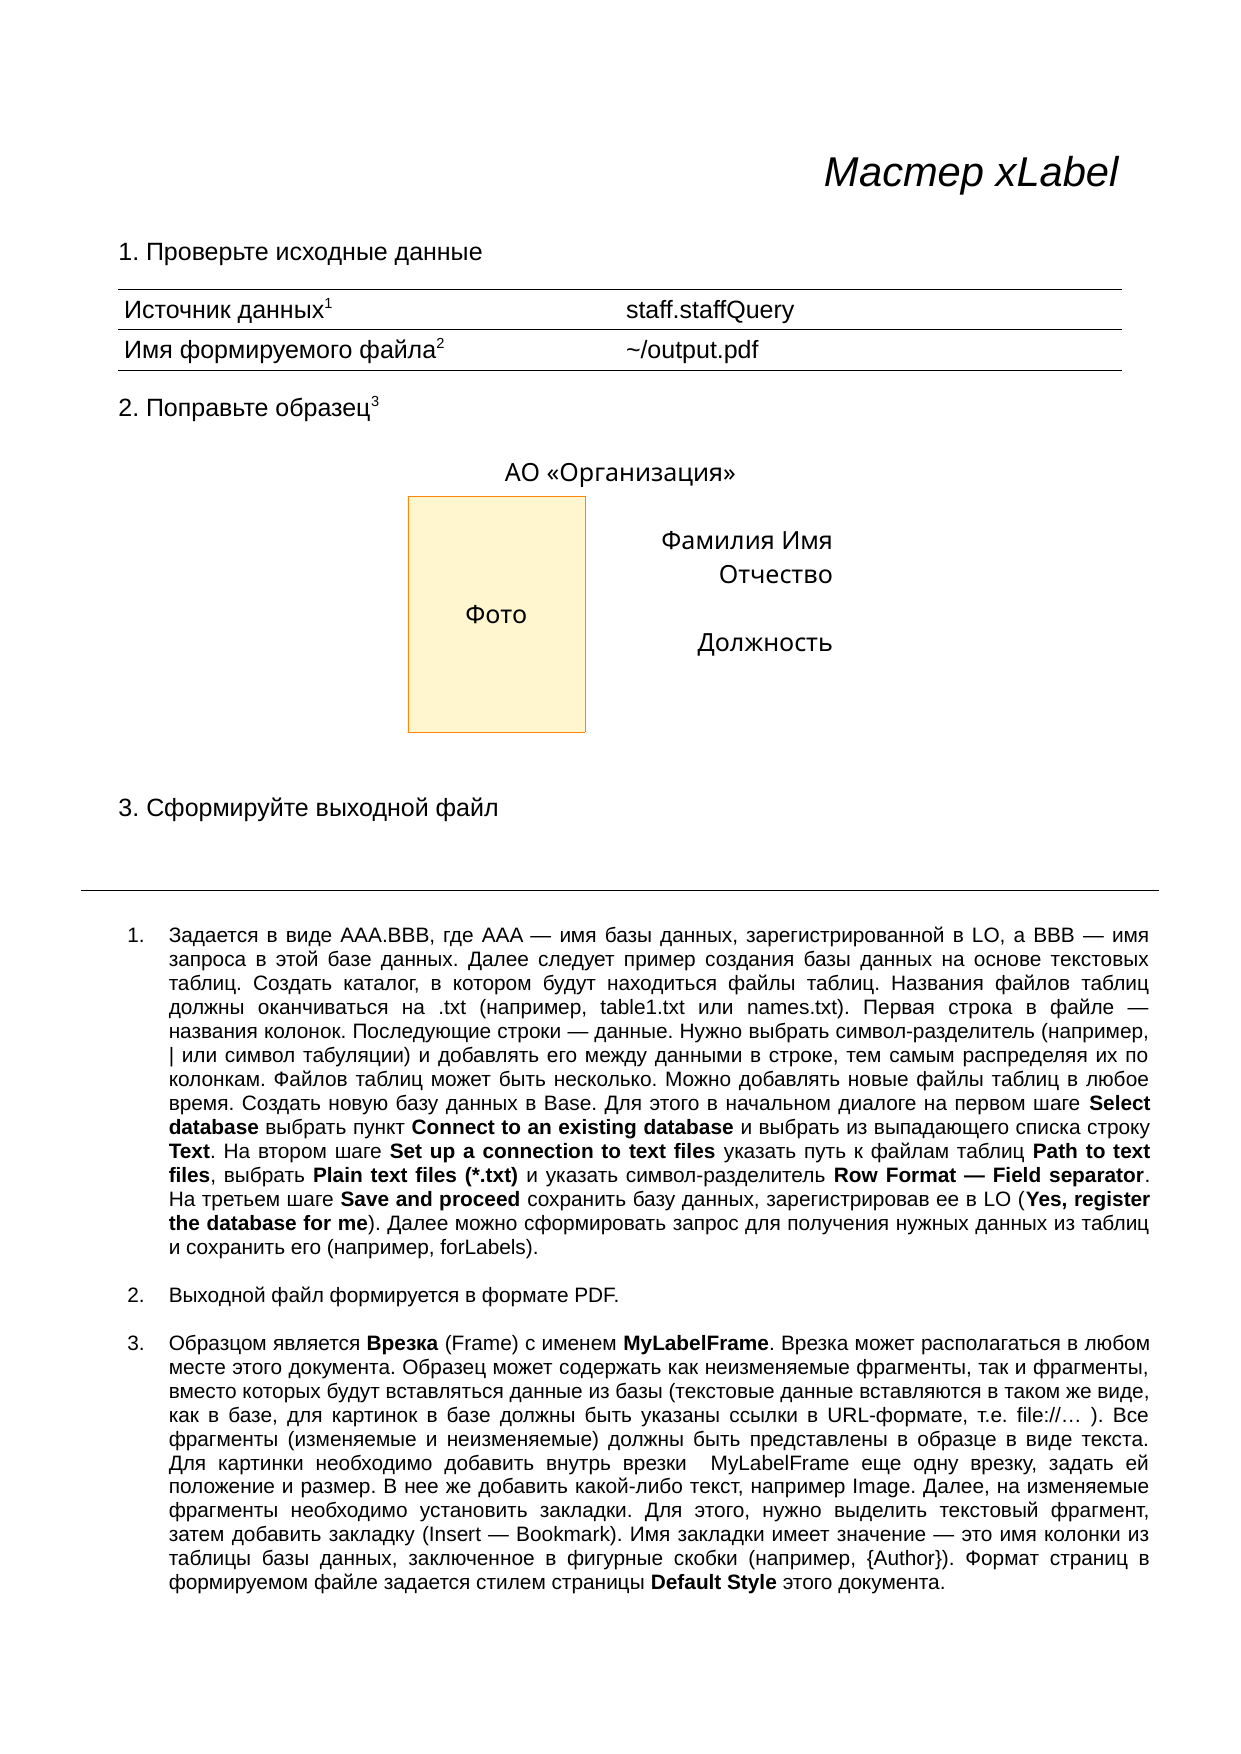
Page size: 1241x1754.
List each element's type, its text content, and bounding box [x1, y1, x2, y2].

text 3. Сформируйте выходной файл [118, 793, 1122, 822]
list Образцом является Врезка (Frame) с именем MyLabelFrame. Врезка может располагаться в любом месте этого документа. Образец может содержать как неизменяемые фрагменты, так и фрагменты, вместо которых будут вставляться данные из базы (текстовые данные вставляются в таком же виде, как в базе, для картинок в базе должны быть указаны ссылки в URL-формате, т.е. file://… ). Все фрагменты (изменяемые и неизменяемые) должны быть представлены в образце в виде текста. Для картинки необходимо добавить внутрь врезки MyLabelFrame еще одну врезку, задать ей положение и размер. В нее же добавить какой-либо текст, например Image. Далее, на изменяемые фрагменты необходимо установить закладки. Для этого, нужно выделить текстовый фрагмент, затем добавить закладку (Insert — Bookmark). Имя закладки имеет значение — это имя колонки из таблицы базы данных, заключенное в фигурные скобки (например, {Author}). Формат страниц в формируемом файле задается стилем страницы Default Style этого документа. [127, 1331, 1150, 1594]
table_header staff.staffQuery [620, 290, 1122, 329]
text Отчество [586, 557, 833, 591]
text Фото [409, 597, 584, 631]
list Выходной файл формируется в формате PDF. [127, 1283, 1150, 1307]
subtitle Мастер xLabel [118, 148, 1122, 196]
table_header Источник данных1 [118, 290, 620, 329]
text 1. Проверьте исходные данные [118, 237, 1122, 266]
text Должность [586, 625, 833, 659]
text 2. Поправьте образец3 [118, 393, 1122, 422]
table_cell Имя формируемого файла2 [118, 330, 620, 370]
text АО «Организация» [407, 454, 833, 489]
list Задается в виде AAA.BBB, где AAA — имя базы данных, зарегистрированной в LO, а BBB — имя запроса в этой базе данных. Далее следует пример создания базы данных на основе текстовых таблиц. Создать каталог, в котором будут находиться файлы таблиц. Названия файлов таблиц должны оканчиваться на .txt (например, table1.txt или names.txt). Первая строка в файле — названия колонок. Последующие строки — данные. Нужно выбрать символ-разделитель (например, | или символ табуляции) и добавлять его между данными в строке, тем самым распределяя их по колонкам. Файлов таблиц может быть несколько. Можно добавлять новые файлы таблиц в любое время. Создать новую базу данных в Base. Для этого в начальном диалоге на первом шаге Select database выбрать пункт Connect to an existing database и выбрать из выпадающего списка строку Text. На втором шаге Set up a connection to text files указать путь к файлам таблиц Path to text files, выбрать Plain text files (*.txt) и указать символ-разделитель Row Format — Field separator. На третьем шаге Save and proceed сохранить базу данных, зарегистрировав ее в LO (Yes, register the database for me). Далее можно сформировать запрос для получения нужных данных из таблиц и сохранить его (например, forLabels). [127, 923, 1150, 1259]
text Фамилия Имя [586, 523, 833, 557]
table_cell ~/output.pdf [620, 330, 1122, 370]
